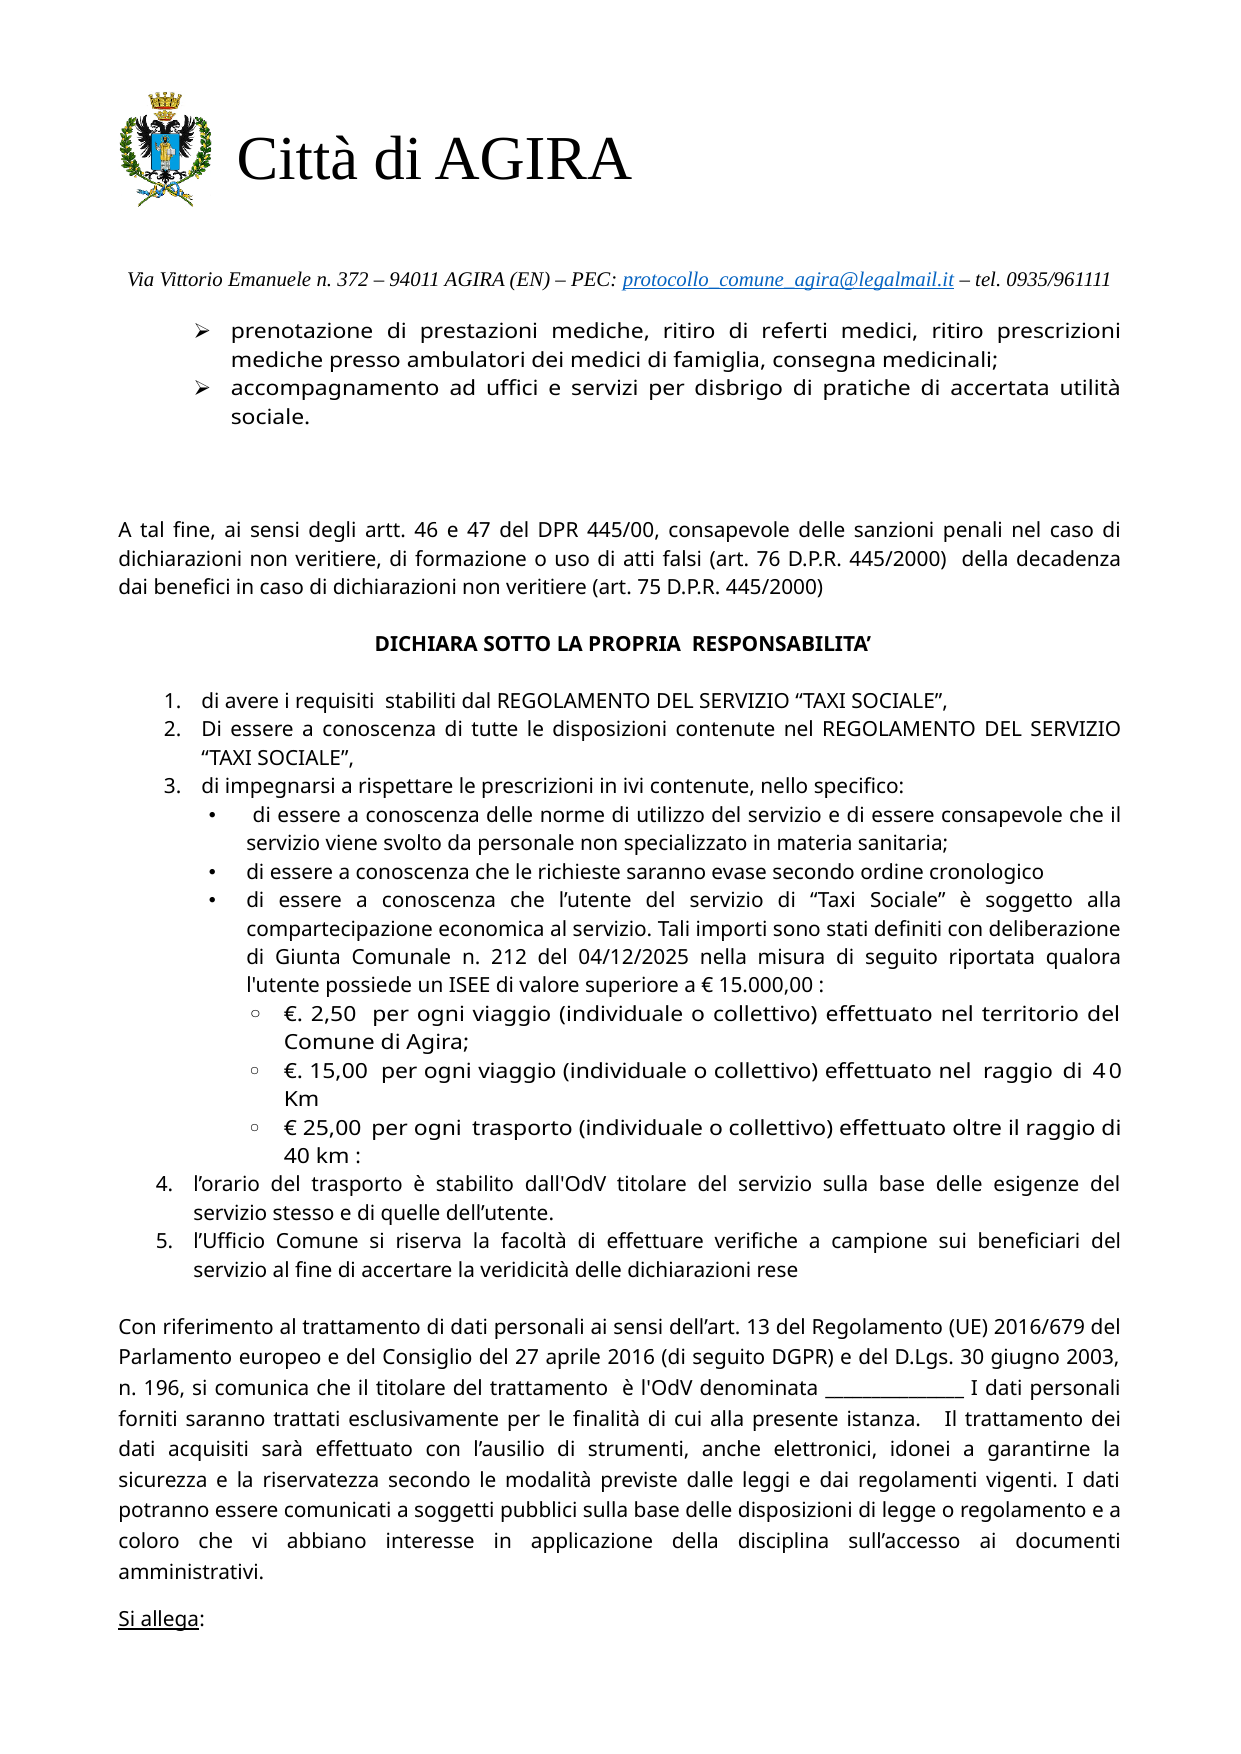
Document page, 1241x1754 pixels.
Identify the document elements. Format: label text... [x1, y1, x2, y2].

list prenotazione di prestazioni mediche, ritiro di referti medici, ritiro prescrizioni mediche presso ambulatori dei medici di famiglia, consegna medicinali; [193, 316, 1122, 373]
list Di essere a conoscenza di tutte le disposizioni contenute nel REGOLAMENTO DEL SERVIZIO “TAXI SOCIALE”, [164, 714, 1122, 771]
picture [118, 91, 212, 207]
list di essere a conoscenza delle norme di utilizzo del servizio e di essere consapevole che il servizio viene svolto da personale non specializzato in materia sanitaria; [208, 800, 1122, 857]
list accompagnamento ad uffici e servizi per disbrigo di pratiche di accertata utilità sociale. [193, 373, 1122, 430]
text Con riferimento al trattamento di dati personali ai sensi dell’art. 13 del Regolamento (UE) 2016/679 del Parlamento europeo e del Consiglio del 27 aprile 2016 (di seguito DGPR) e del D.Lgs. 30 giugno 2003, n. 196, si comunica che il titolare del trattamento è l'OdV denominata _______________ I dati personali forniti saranno trattati esclusivamente per le finalità di cui alla presente istanza. Il trattamento dei dati acquisiti sarà effettuato con l’ausilio di strumenti, anche elettronici, idonei a garantirne la sicurezza e la riservatezza secondo le modalità previste dalle leggi e dai regolamenti vigenti. I dati potranno essere comunicati a soggetti pubblici sulla base delle disposizioni di legge o regolamento e a coloro che vi abbiano interesse in applicazione della disciplina sull’accesso ai documenti amministrativi. [118, 1312, 1122, 1585]
list di impegnarsi a rispettare le prescrizioni in ivi contenute, nello specifico: [164, 771, 1122, 800]
list €. 15,00 per ogni viaggio (individuale o collettivo) effettuato nel raggio di 40 Km [246, 1056, 1122, 1113]
text Si allega: [118, 1604, 1122, 1632]
list di essere a conoscenza che le richieste saranno evase secondo ordine cronologico [208, 857, 1122, 885]
text DICHIARA SOTTO LA PROPRIA RESPONSABILITA’ [118, 629, 1122, 658]
list l’orario del trasporto è stabilito dall'OdV titolare del servizio sulla base delle esigenze del servizio stesso e di quelle dell’utente. [156, 1169, 1122, 1226]
list €. 2,50 per ogni viaggio (individuale o collettivo) effettuato nel territorio del Comune di Agira; [246, 999, 1122, 1056]
list di essere a conoscenza che l’utente del servizio di “Taxi Sociale” è soggetto alla compartecipazione economica al servizio. Tali importi sono stati definiti con deliberazione di Giunta Comunale n. 212 del 04/12/2025 nella misura di seguito riportata qualora l'utente possiede un ISEE di valore superiore a € 15.000,00 : [208, 885, 1122, 999]
list di avere i requisiti stabiliti dal REGOLAMENTO DEL SERVIZIO “TAXI SOCIALE”, [164, 686, 1122, 714]
list € 25,00 per ogni trasporto (individuale o collettivo) effettuato oltre il raggio di 40 km : [246, 1113, 1122, 1169]
list l’Ufficio Comune si riserva la facoltà di effettuare verifiche a campione sui beneficiari del servizio al fine di accertare la veridicità delle dichiarazioni rese [156, 1226, 1122, 1283]
text A tal fine, ai sensi degli artt. 46 e 47 del DPR 445/00, consapevole delle sanzioni penali nel caso di dichiarazioni non veritiere, di formazione o uso di atti falsi (art. 76 D.P.R. 445/2000) della decadenza dai benefici in caso di dichiarazioni non veritiere (art. 75 D.P.R. 445/2000) [118, 516, 1122, 601]
